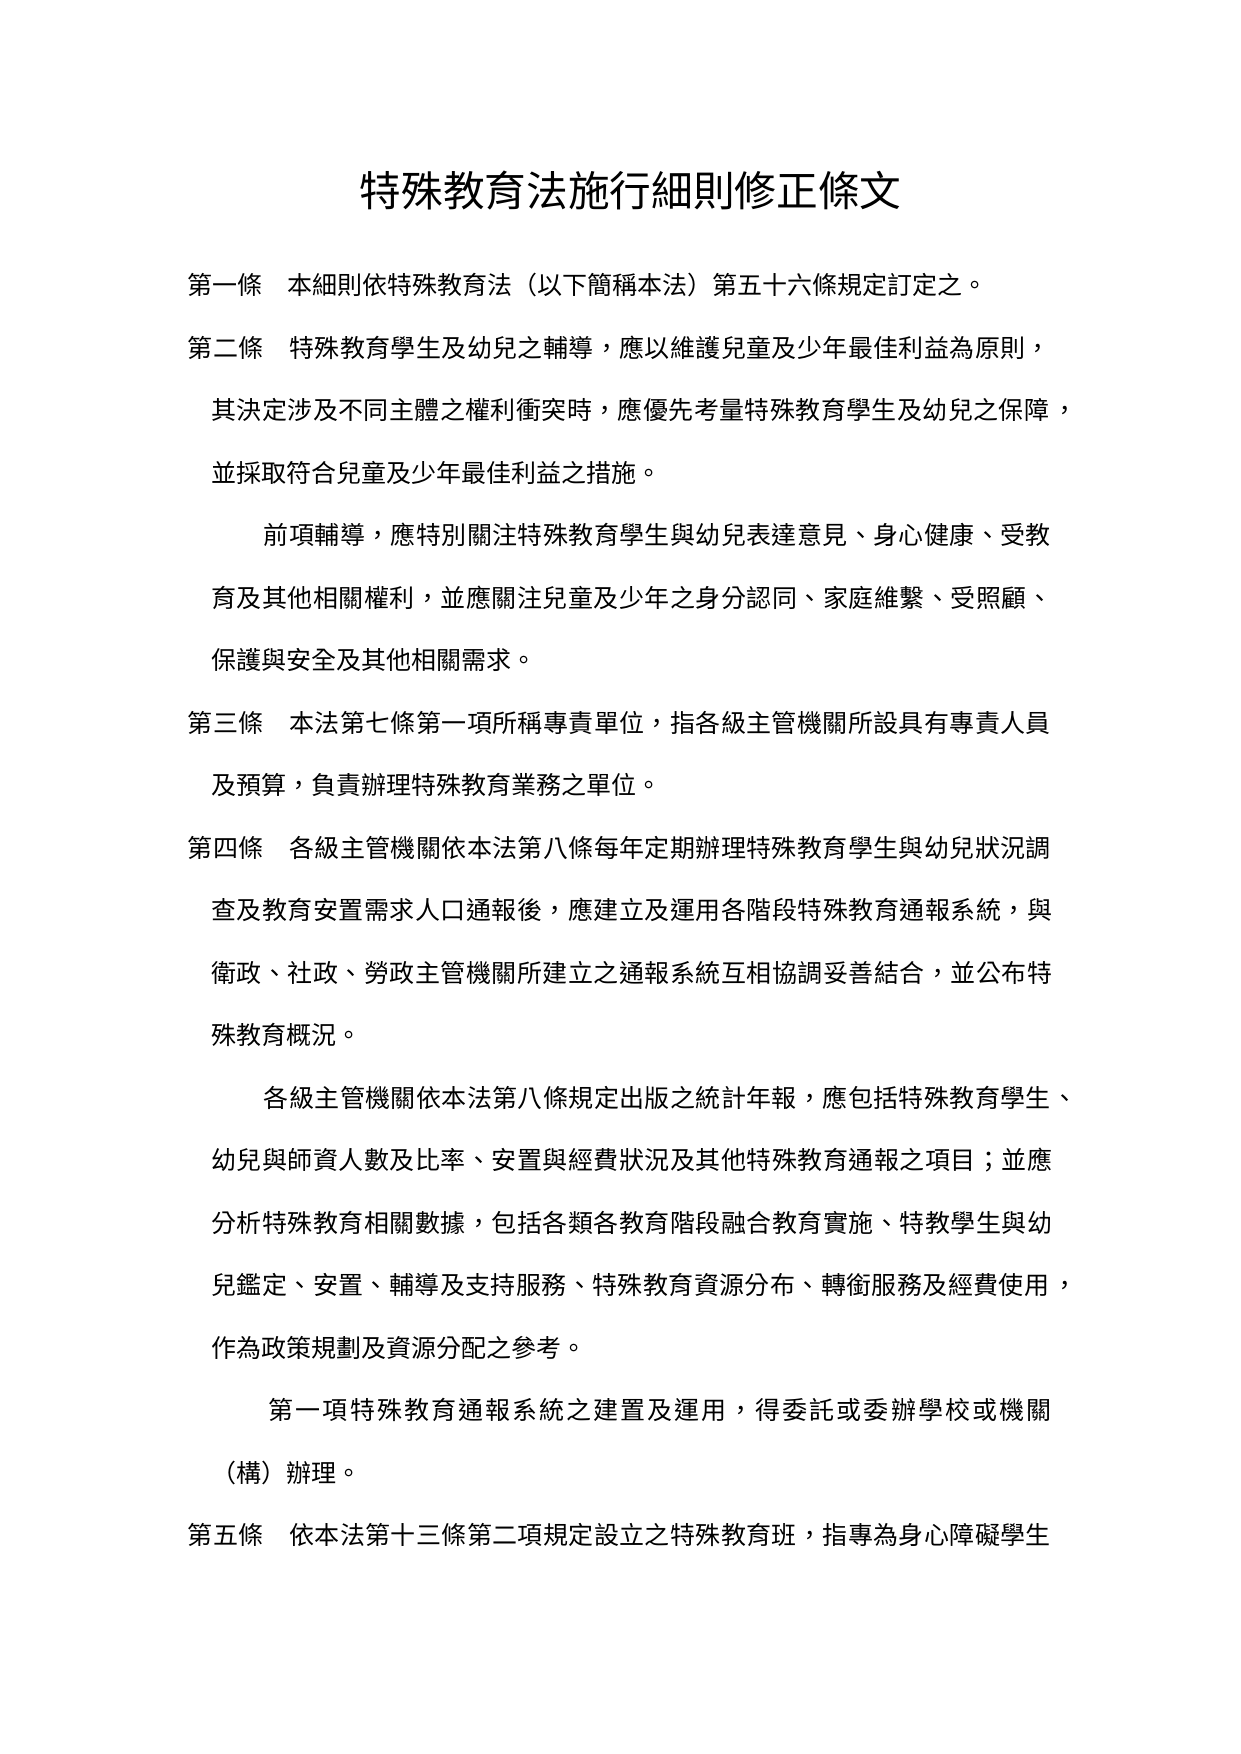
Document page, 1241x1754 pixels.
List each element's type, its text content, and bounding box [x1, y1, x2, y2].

text 第三條 本法第七條第一項所稱專責單位，指各級主管機關所設具有專責人員及預算，負責辦理特殊教育業務之單位。 [187, 679, 1053, 804]
text 各級主管機關依本法第八條規定出版之統計年報，應包括特殊教育學生、幼兒與師資人數及比率、安置與經費狀況及其他特殊教育通報之項目；並應分析特殊教育相關數據，包括各類各教育階段融合教育實施、特教學生與幼兒鑑定、安置、輔導及支持服務、特殊教育資源分布、轉銜服務及經費使用，作為政策規劃及資源分配之參考。 [187, 1054, 1053, 1367]
text 第五條 依本法第十三條第二項規定設立之特殊教育班，指專為身心障礙學生 [187, 1492, 1053, 1554]
text 特殊教育法施行細則修正條文 [187, 158, 1073, 218]
text 前項輔導，應特別關注特殊教育學生與幼兒表達意見、身心健康、受教育及其他相關權利，並應關注兒童及少年之身分認同、家庭維繫、受照顧、保護與安全及其他相關需求。 [187, 492, 1053, 679]
text 第一條 本細則依特殊教育法（以下簡稱本法）第五十六條規定訂定之。 [187, 242, 1053, 304]
text 第一項特殊教育通報系統之建置及運用，得委託或委辦學校或機關（構）辦理。 [187, 1367, 1053, 1492]
text 第四條 各級主管機關依本法第八條每年定期辦理特殊教育學生與幼兒狀況調查及教育安置需求人口通報後，應建立及運用各階段特殊教育通報系統，與衛政、社政、勞政主管機關所建立之通報系統互相協調妥善結合，並公布特殊教育概況。 [187, 804, 1053, 1054]
text 第二條 特殊教育學生及幼兒之輔導，應以維護兒童及少年最佳利益為原則，其決定涉及不同主體之權利衝突時，應優先考量特殊教育學生及幼兒之保障，並採取符合兒童及少年最佳利益之措施。 [187, 304, 1053, 492]
